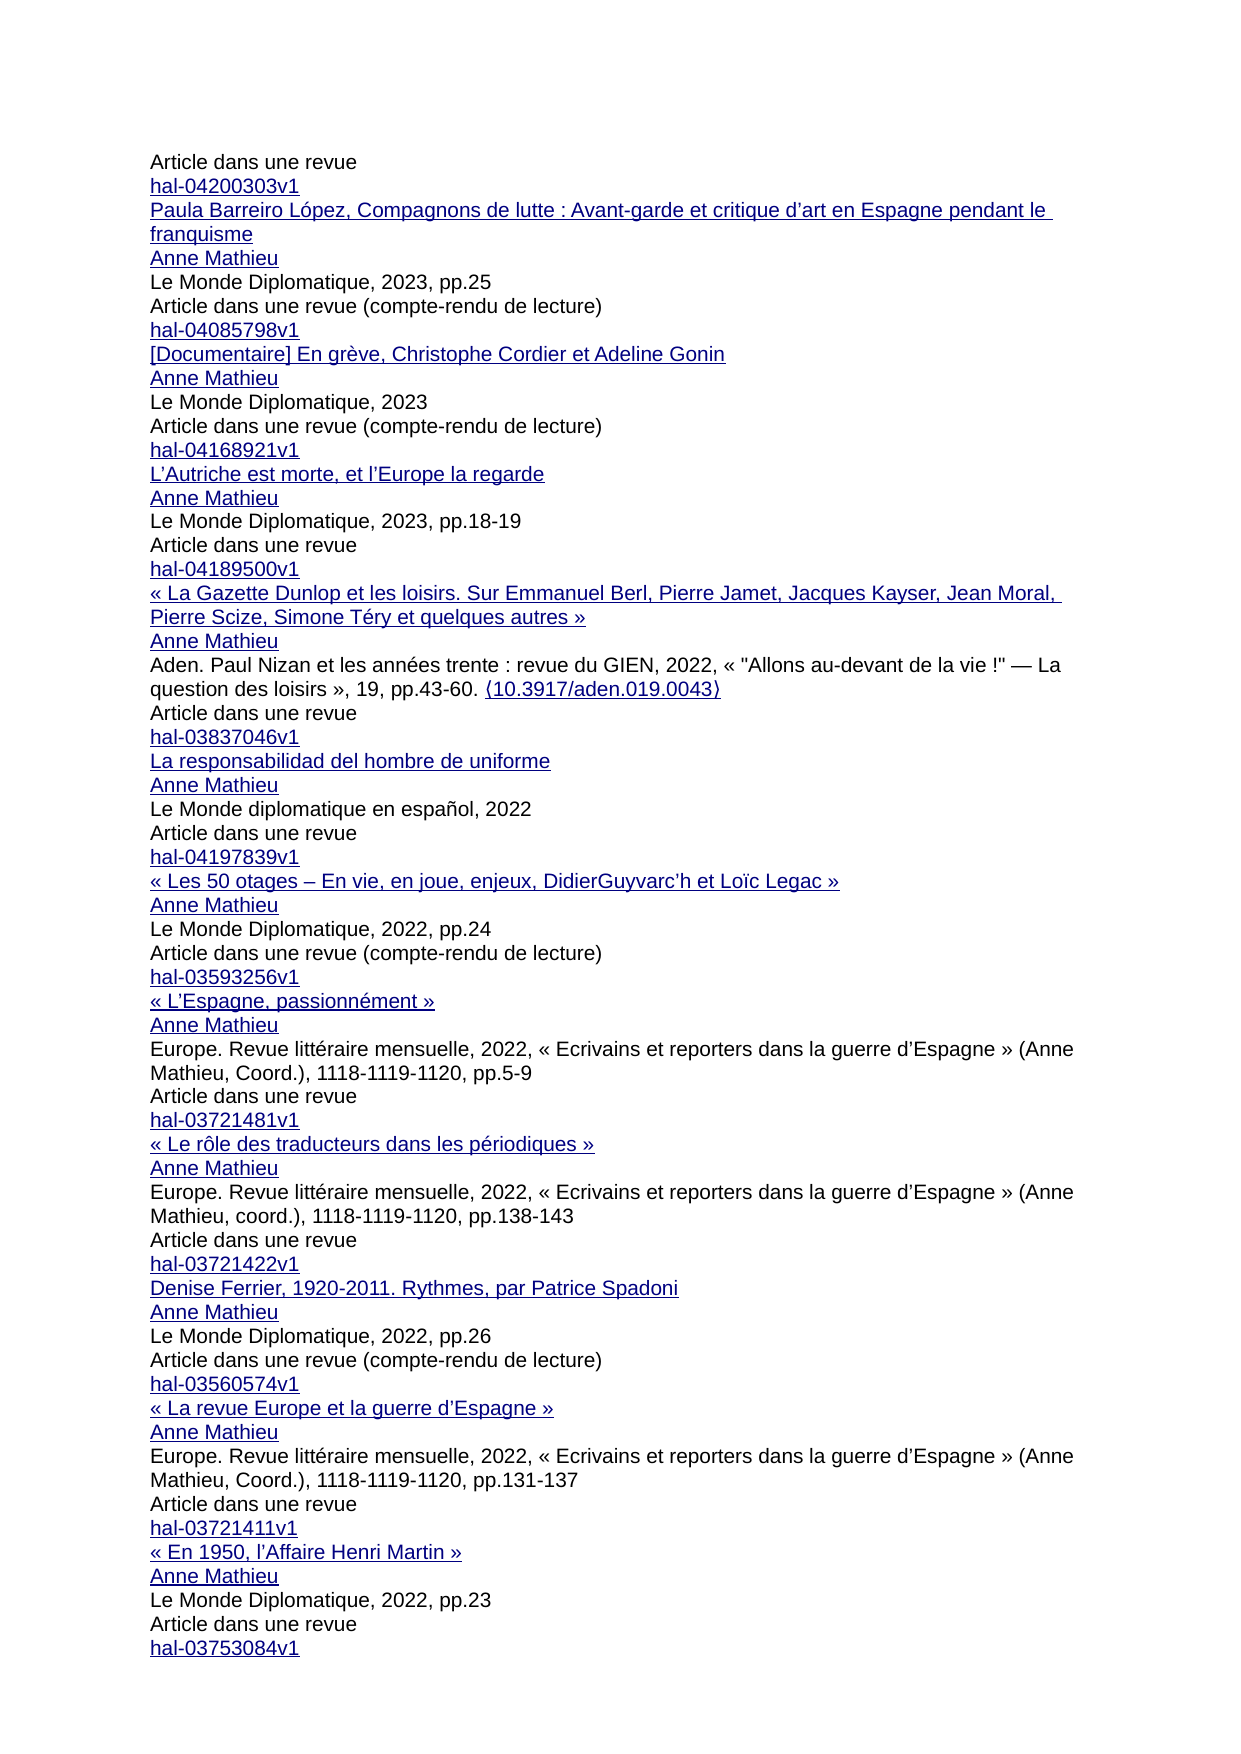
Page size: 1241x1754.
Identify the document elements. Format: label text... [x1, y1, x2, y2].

table_cell « Les 50 otages – En vie, en joue, enjeux, DidierGuyvarc’h et Loïc Legac » Anne Mathieu Le Monde Diplomatique, 2022, pp.24 Article dans une revue (compte-rendu de lecture) hal-03593256v1 [150, 869, 1090, 988]
table_cell « La Gazette Dunlop et les loisirs. Sur Emmanuel Berl, Pierre Jamet, Jacques Kayser, Jean Moral, Pierre Scize, Simone Téry et quelques autres » Anne Mathieu Aden. Paul Nizan et les années trente : revue du GIEN, 2022, « "Allons au-devant de la vie !" — La question des loisirs », 19, pp.43-60. ⟨10.3917/aden.019.0043⟩ Article dans une revue hal-03837046v1 [150, 581, 1090, 749]
table_cell [Documentaire] En grève, Christophe Cordier et Adeline Gonin Anne Mathieu Le Monde Diplomatique, 2023 Article dans une revue (compte-rendu de lecture) hal-04168921v1 [150, 342, 1090, 461]
table_cell L’Autriche est morte, et l’Europe la regarde Anne Mathieu Le Monde Diplomatique, 2023, pp.18-19 Article dans une revue hal-04189500v1 [150, 461, 1090, 581]
table_cell « La revue Europe et la guerre d’Espagne » Anne Mathieu Europe. Revue littéraire mensuelle, 2022, « Ecrivains et reporters dans la guerre d’Espagne » (Anne Mathieu, Coord.), 1118-1119-1120, pp.131-137 Article dans une revue hal-03721411v1 [150, 1396, 1090, 1539]
table_cell « L’Espagne, passionnément » Anne Mathieu Europe. Revue littéraire mensuelle, 2022, « Ecrivains et reporters dans la guerre d’Espagne » (Anne Mathieu, Coord.), 1118-1119-1120, pp.5-9 Article dans une revue hal-03721481v1 [150, 989, 1090, 1132]
table_cell La responsabilidad del hombre de uniforme Anne Mathieu Le Monde diplomatique en español, 2022 Article dans une revue hal-04197839v1 [150, 749, 1090, 869]
table_cell Paula Barreiro López, Compagnons de lutte : Avant-garde et critique d’art en Espagne pendant le franquisme Anne Mathieu Le Monde Diplomatique, 2023, pp.25 Article dans une revue (compte-rendu de lecture) hal-04085798v1 [150, 198, 1090, 342]
table_cell « En 1950, l’Affaire Henri Martin » Anne Mathieu Le Monde Diplomatique, 2022, pp.23 Article dans une revue hal-03753084v1 [150, 1540, 1090, 1659]
table_cell Article dans une revue hal-04200303v1 [150, 150, 1090, 198]
table_cell « Le rôle des traducteurs dans les périodiques » Anne Mathieu Europe. Revue littéraire mensuelle, 2022, « Ecrivains et reporters dans la guerre d’Espagne » (Anne Mathieu, coord.), 1118-1119-1120, pp.138-143 Article dans une revue hal-03721422v1 [150, 1132, 1090, 1276]
table_cell Denise Ferrier, 1920-2011. Rythmes, par Patrice Spadoni Anne Mathieu Le Monde Diplomatique, 2022, pp.26 Article dans une revue (compte-rendu de lecture) hal-03560574v1 [150, 1276, 1090, 1396]
